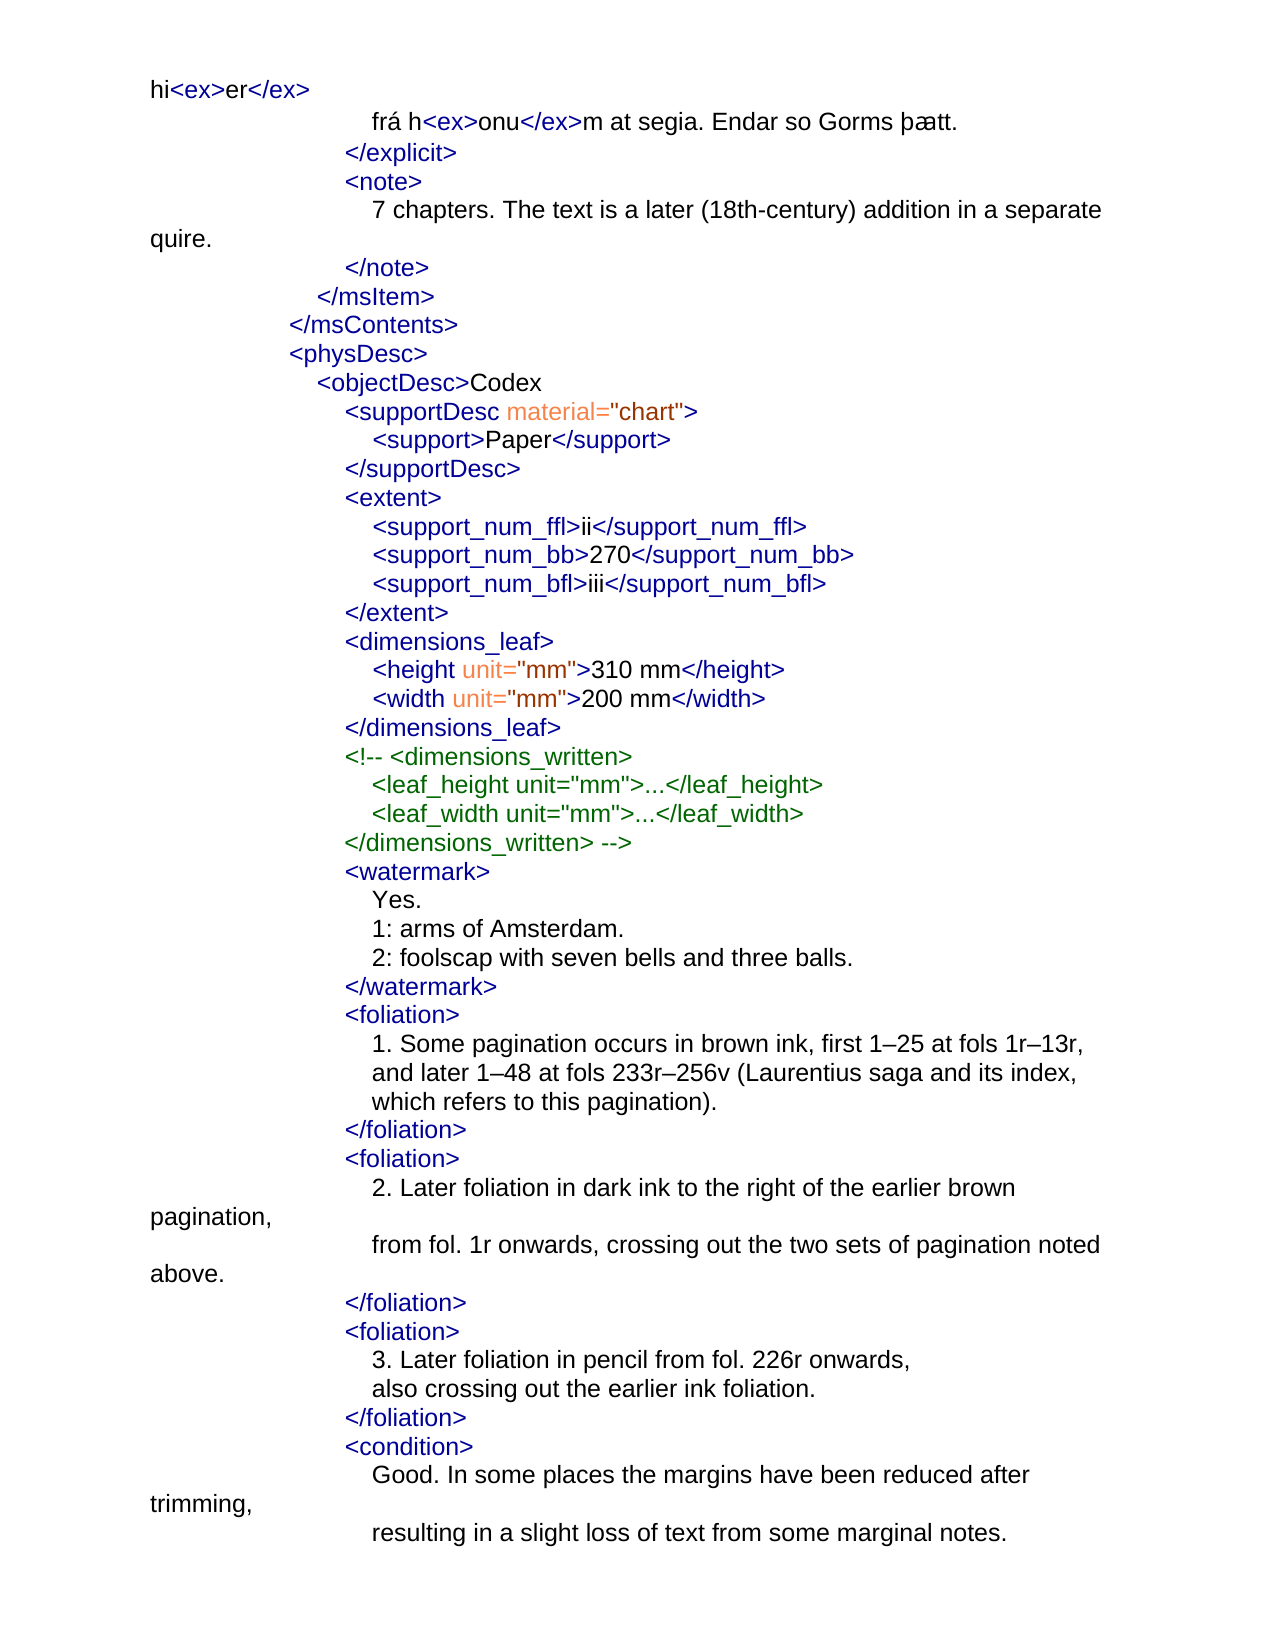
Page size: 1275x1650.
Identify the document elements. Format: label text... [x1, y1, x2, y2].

text hi<ex>er</ex> frá h<ex>onu</ex>m at segia. Endar so Gorms þꜳtt. </explicit> <note> 7 chapters. The text is a later (18th-century) addition in a separate quire. </note> </msItem> </msContents> <physDesc> <objectDesc>Codex <supportDesc material="chart"> <support>Paper</support> </supportDesc> <extent> <support_num_ffl>ii</support_num_ffl> <support_num_bb>270</support_num_bb> <support_num_bfl>iii</support_num_bfl> </extent> <dimensions_leaf> <height unit="mm">310 mm</height> <width unit="mm">200 mm</width> </dimensions_leaf> <!-- <dimensions_written> <leaf_height unit="mm">...</leaf_height> <leaf_width unit="mm">...</leaf_width> </dimensions_written> --> <watermark> Yes. 1: arms of Amsterdam. 2: foolscap with seven bells and three balls. </watermark> <foliation> 1. Some pagination occurs in brown ink, first 1–25 at fols 1r–13r, and later 1–48 at fols 233r–256v (Laurentius saga and its index, which refers to this pagination). </foliation> <foliation> 2. Later foliation in dark ink to the right of the earlier brown pagination, from fol. 1r onwards, crossing out the two sets of pagination noted above. </foliation> <foliation> 3. Later foliation in pencil from fol. 226r onwards, also crossing out the earlier ink foliation. </foliation> <condition> Good. In some places the margins have been reduced after trimming, resulting in a slight loss of text from some marginal notes. [150, 75, 1125, 1547]
